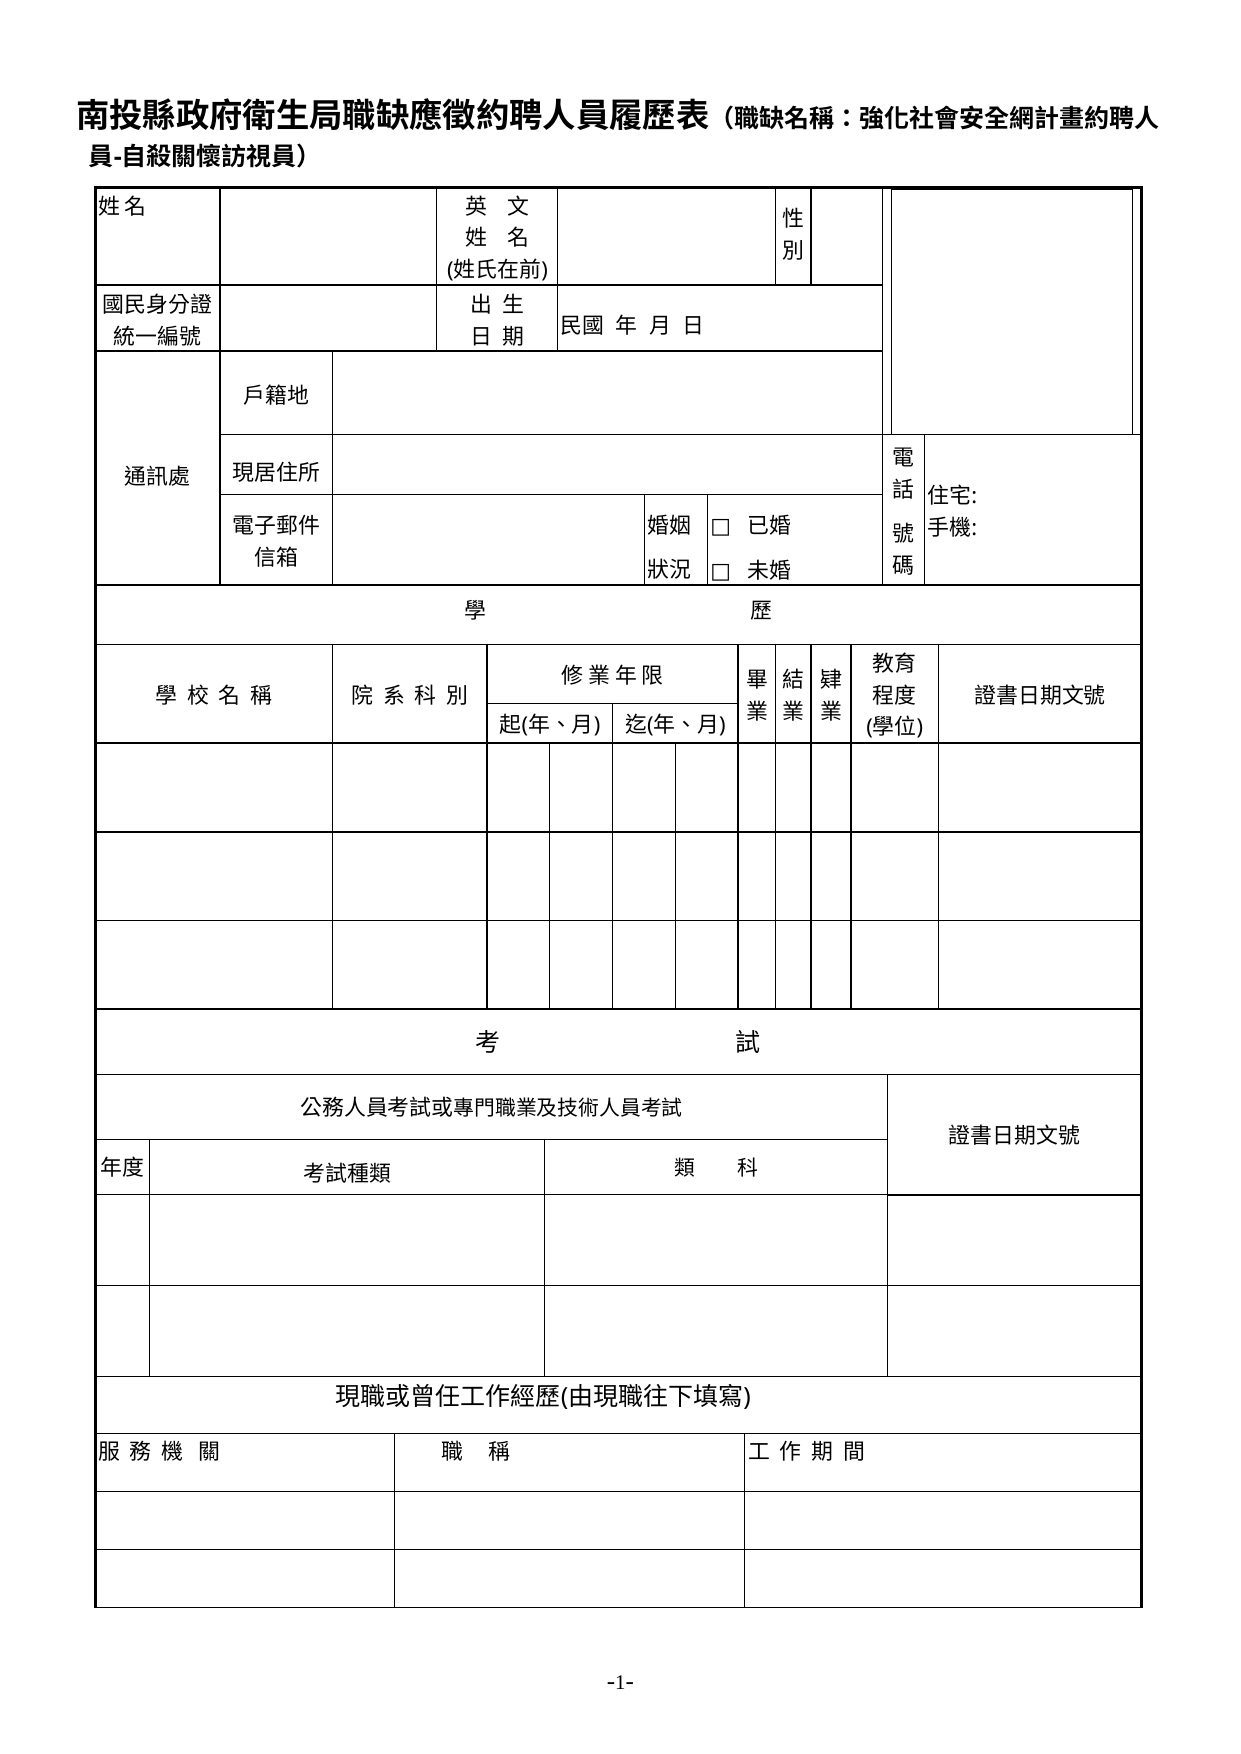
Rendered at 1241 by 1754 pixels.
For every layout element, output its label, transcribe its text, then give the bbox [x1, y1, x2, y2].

table_cell [812, 833, 850, 919]
table_cell [676, 744, 737, 831]
table_cell 證書日期文號 [939, 645, 1140, 742]
table_cell [776, 744, 810, 831]
table_cell 公務人員考試或專門職業及技術人員考試 [97, 1075, 887, 1138]
table_cell [812, 744, 850, 831]
table_cell 考試種類 [150, 1140, 544, 1194]
table_cell 教育 程度 (學位) [852, 645, 938, 742]
table_cell 學 歷 [97, 586, 1140, 643]
table_cell [333, 352, 882, 434]
table_cell [939, 744, 1140, 831]
table_cell 證書日期文號 [888, 1075, 1140, 1194]
table_cell [550, 921, 612, 1008]
table_cell [97, 1195, 149, 1285]
table_cell 已婚 未婚 [708, 495, 882, 584]
table_cell 肄業 [812, 645, 850, 742]
table_cell [488, 744, 549, 831]
table_cell 畢業 [739, 645, 775, 742]
table_cell [939, 921, 1140, 1008]
table_cell [97, 1492, 394, 1549]
table_cell [395, 1492, 744, 1549]
table_cell 結業 [776, 645, 810, 742]
table_header 性別 [776, 189, 810, 284]
table_cell [97, 744, 332, 831]
table_cell [739, 833, 775, 919]
table_header [558, 189, 775, 284]
table_cell 國民身分證統一編號 [97, 286, 219, 350]
table_cell [888, 1196, 1140, 1285]
table_cell 修 業 年 限 [488, 645, 737, 702]
table_cell [221, 286, 436, 350]
table_cell [739, 744, 775, 831]
table_cell 出 生 日 期 [437, 286, 557, 350]
table_cell [613, 833, 675, 919]
table_cell [550, 744, 612, 831]
table_cell 婚姻 狀況 [645, 495, 707, 584]
table_cell [739, 921, 775, 1008]
table_cell [812, 921, 850, 1008]
table_cell [150, 1195, 544, 1285]
table_cell [333, 833, 486, 919]
table_cell 民國 年 月 日 [558, 286, 882, 350]
table_cell [333, 435, 882, 494]
table_cell [852, 921, 938, 1008]
table_cell [888, 1286, 1140, 1376]
table_cell [776, 833, 810, 919]
table_cell [613, 744, 675, 831]
table_cell [97, 1286, 149, 1376]
table_cell [97, 833, 332, 919]
table_cell [333, 495, 644, 584]
table_header [883, 189, 891, 434]
table_cell [745, 1492, 1140, 1549]
table_cell 服 務 機 關 [97, 1434, 394, 1491]
table_cell 戶籍地 [221, 352, 332, 434]
table_header 英 文 姓 名 (姓氏在前) [437, 189, 557, 284]
table_cell [545, 1195, 887, 1285]
text 南投縣政府衛生局職缺應徵約聘人員履歷表（職缺名稱：強化社會安全網計畫約聘人員-自殺關懷訪視員） [76, 89, 1181, 173]
table_cell 住宅: 手機: [925, 435, 1140, 584]
table_cell [776, 921, 810, 1008]
table_cell [488, 921, 549, 1008]
table_cell 年度 [97, 1140, 149, 1194]
table_header [916, 190, 1110, 433]
table_cell [939, 833, 1140, 919]
table_cell [852, 833, 938, 919]
table_header [1133, 189, 1140, 434]
table_header [1110, 190, 1132, 433]
table_cell 現居住所 [221, 435, 332, 494]
table_cell 院 系 科 別 [333, 645, 486, 742]
table_cell [550, 833, 612, 919]
table_cell [545, 1286, 887, 1376]
table_cell 現職或曾任工作經歷(由現職往下填寫) [97, 1377, 1140, 1433]
table_cell [97, 1550, 394, 1607]
table_cell 電子郵件 信箱 [221, 495, 332, 584]
table_cell [676, 833, 737, 919]
table_cell [395, 1550, 744, 1607]
table_cell 職 稱 [395, 1434, 744, 1491]
table_cell 類 科 [545, 1140, 887, 1194]
table_cell [852, 744, 938, 831]
table_cell 工 作 期 間 [745, 1434, 1140, 1491]
table_cell [333, 744, 486, 831]
table_cell [745, 1550, 1140, 1607]
table_cell 電話 號碼 [883, 435, 924, 584]
table_cell [333, 921, 486, 1008]
table_header [812, 189, 882, 284]
table_cell [488, 833, 549, 919]
table_cell [97, 921, 332, 1008]
table_header [221, 189, 436, 284]
table_cell [150, 1286, 544, 1376]
table_cell 考 試 [97, 1010, 1140, 1074]
table_cell [613, 921, 675, 1008]
table_cell 學 校 名 稱 [97, 645, 332, 742]
table_header [892, 190, 916, 433]
table_cell 通訊處 [97, 352, 219, 584]
table_cell 迄(年、月) [613, 704, 737, 742]
table_header 姓 名 [97, 189, 219, 284]
table_cell 起(年、月) [488, 704, 612, 742]
table_cell [676, 921, 737, 1008]
